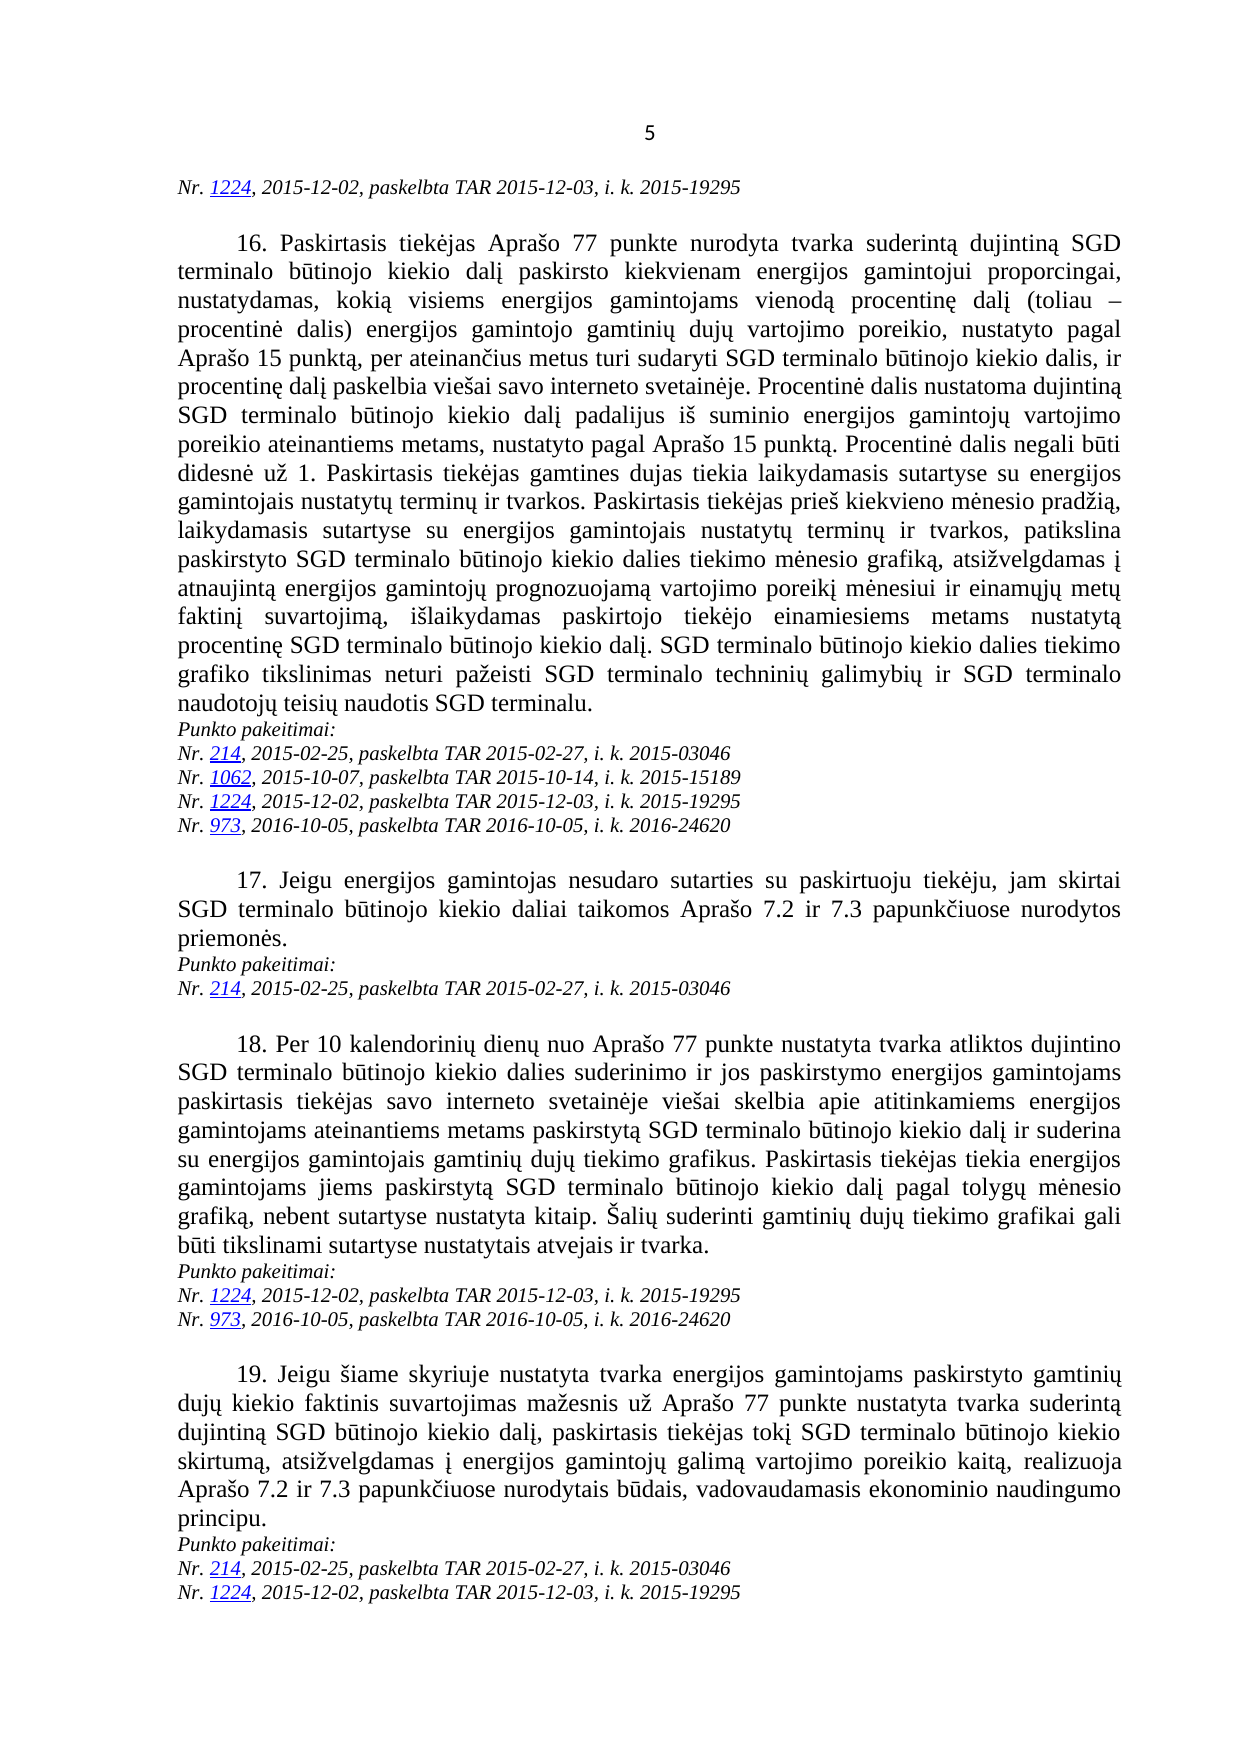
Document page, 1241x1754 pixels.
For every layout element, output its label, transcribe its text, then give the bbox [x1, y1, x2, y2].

text 18. Per 10 kalendorinių dienų nuo Aprašo 77 punkte nustatyta tvarka atliktos dujintino SGD terminalo būtinojo kiekio dalies suderinimo ir jos paskirstymo energijos gamintojams paskirtasis tiekėjas savo interneto svetainėje viešai skelbia apie atitinkamiems energijos gamintojams ateinantiems metams paskirstytą SGD terminalo būtinojo kiekio dalį ir suderina su energijos gamintojais gamtinių dujų tiekimo grafikus. Paskirtasis tiekėjas tiekia energijos gamintojams jiems paskirstytą SGD terminalo būtinojo kiekio dalį pagal tolygų mėnesio grafiką, nebent sutartyse nustatyta kitaip. Šalių suderinti gamtinių dujų tiekimo grafikai gali būti tikslinami sutartyse nustatytais atvejais ir tvarka. [177, 1029, 1122, 1259]
text Nr. 1062, 2015-10-07, paskelbta TAR 2015-10-14, i. k. 2015-15189 [177, 764, 1122, 789]
text Punkto pakeitimai: [177, 1532, 1122, 1556]
text Nr. 214, 2015-02-25, paskelbta TAR 2015-02-27, i. k. 2015-03046 [177, 976, 1122, 1000]
text Nr. 1224, 2015-12-02, paskelbta TAR 2015-12-03, i. k. 2015-19295 [177, 1283, 1122, 1307]
text 16. Paskirtasis tiekėjas Aprašo 77 punkte nurodyta tvarka suderintą dujintiną SGD terminalo būtinojo kiekio dalį paskirsto kiekvienam energijos gamintojui proporcingai, nustatydamas, kokią visiems energijos gamintojams vienodą procentinę dalį (toliau – procentinė dalis) energijos gamintojo gamtinių dujų vartojimo poreikio, nustatyto pagal Aprašo 15 punktą, per ateinančius metus turi sudaryti SGD terminalo būtinojo kiekio dalis, ir procentinę dalį paskelbia viešai savo interneto svetainėje. Procentinė dalis nustatoma dujintiną SGD terminalo būtinojo kiekio dalį padalijus iš suminio energijos gamintojų vartojimo poreikio ateinantiems metams, nustatyto pagal Aprašo 15 punktą. Procentinė dalis negali būti didesnė už 1. Paskirtasis tiekėjas gamtines dujas tiekia laikydamasis sutartyse su energijos gamintojais nustatytų terminų ir tvarkos. Paskirtasis tiekėjas prieš kiekvieno mėnesio pradžią, laikydamasis sutartyse su energijos gamintojais nustatytų terminų ir tvarkos, patikslina paskirstyto SGD terminalo būtinojo kiekio dalies tiekimo mėnesio grafiką, atsižvelgdamas į atnaujintą energijos gamintojų prognozuojamą vartojimo poreikį mėnesiui ir einamųjų metų faktinį suvartojimą, išlaikydamas paskirtojo tiekėjo einamiesiems metams nustatytą procentinę SGD terminalo būtinojo kiekio dalį. SGD terminalo būtinojo kiekio dalies tiekimo grafiko tikslinimas neturi pažeisti SGD terminalo techninių galimybių ir SGD terminalo naudotojų teisių naudotis SGD terminalu. [177, 228, 1122, 716]
text Nr. 1224, 2015-12-02, paskelbta TAR 2015-12-03, i. k. 2015-19295 [177, 175, 1122, 199]
text Punkto pakeitimai: [177, 1259, 1122, 1283]
text Nr. 1224, 2015-12-02, paskelbta TAR 2015-12-03, i. k. 2015-19295 [177, 789, 1122, 813]
text Punkto pakeitimai: [177, 952, 1122, 976]
text Nr. 1224, 2015-12-02, paskelbta TAR 2015-12-03, i. k. 2015-19295 [177, 1580, 1122, 1604]
text Nr. 214, 2015-02-25, paskelbta TAR 2015-02-27, i. k. 2015-03046 [177, 741, 1122, 764]
text 19. Jeigu šiame skyriuje nustatyta tvarka energijos gamintojams paskirstyto gamtinių dujų kiekio faktinis suvartojimas mažesnis už Aprašo 77 punkte nustatyta tvarka suderintą dujintiną SGD būtinojo kiekio dalį, paskirtasis tiekėjas tokį SGD terminalo būtinojo kiekio skirtumą, atsižvelgdamas į energijos gamintojų galimą vartojimo poreikio kaitą, realizuoja Aprašo 7.2 ir 7.3 papunkčiuose nurodytais būdais, vadovaudamasis ekonominio naudingumo principu. [177, 1359, 1122, 1532]
text Nr. 214, 2015-02-25, paskelbta TAR 2015-02-27, i. k. 2015-03046 [177, 1556, 1122, 1580]
text Nr. 973, 2016-10-05, paskelbta TAR 2016-10-05, i. k. 2016-24620 [177, 1307, 1122, 1331]
text Punkto pakeitimai: [177, 716, 1122, 741]
text 17. Jeigu energijos gamintojas nesudaro sutarties su paskirtuoju tiekėju, jam skirtai SGD terminalo būtinojo kiekio daliai taikomos Aprašo 7.2 ir 7.3 papunkčiuose nurodytos priemonės. [177, 866, 1122, 952]
text Nr. 973, 2016-10-05, paskelbta TAR 2016-10-05, i. k. 2016-24620 [177, 813, 1122, 837]
